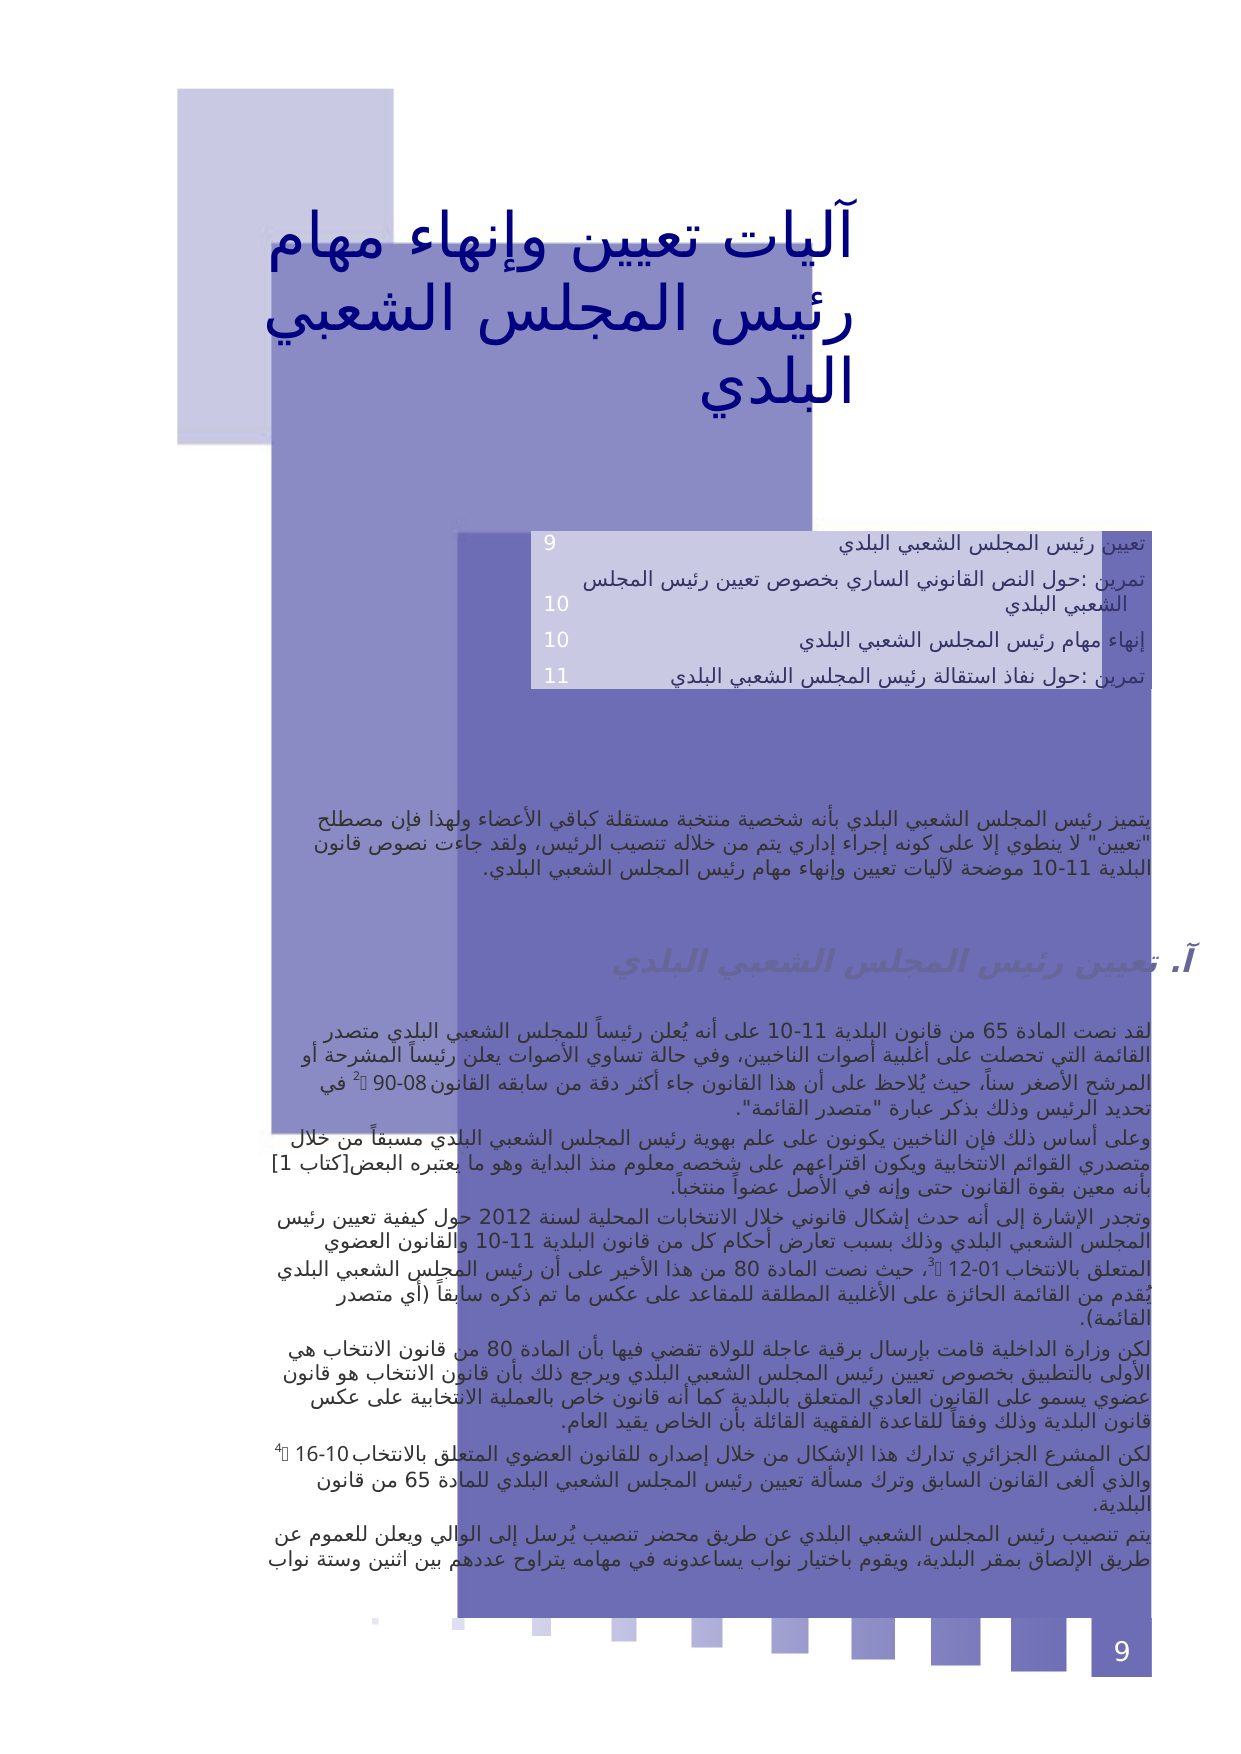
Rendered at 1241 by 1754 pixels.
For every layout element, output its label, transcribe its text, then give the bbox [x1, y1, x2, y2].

title تعيين رئيس المجلس الشعبي البلدي 9 [543, 531, 1146, 556]
picture [177, 88, 1152, 1677]
text يتميز رئيس المجلس الشعبي البلدي بأنه شخصية منتخبة مستقلة كباقي الأعضاء ولهذا فإن مصطلح "تعيين" لا ينطوي إلا على كونه إجراء إداري يتم من خلاله تنصيب الرئيس، ولقد جاءت نصوص قانون البلدية 11-10 موضحة لآليات تعيين وإنهاء مهام رئيس المجلس الشعبي البلدي. [266, 807, 1152, 880]
text لقد نصت المادة 65 من قانون البلدية 11-10 على أنه يُعلن رئيساً للمجلس الشعبي البلدي متصدر القائمة التي تحصلت على أغلبية أصوات الناخبين، وفي حالة تساوي الأصوات يعلن رئيساً المشرحة أو المرشح الأصغر سناً، حيث يُلاحظ على أن هذا القانون جاء أكثر دقة من سابقه القانون2 90-08 في تحديد الرئيس وذلك بذكر عبارة "متصدر القائمة". [266, 1019, 1152, 1120]
text يتم تنصيب رئيس المجلس الشعبي البلدي عن طريق محضر تنصيب يُرسل إلى الوالي ويعلن للعموم عن طريق الإلصاق بمقر البلدية، ويقوم باختيار نواب يساعدونه في مهامه يتراوح عددهم بين اثنين وستة نواب حسب مقاعد المجلس، ويجب عليه أن يعرض قائمة المنتخبين الذين اختارهم كنواب له على المجلس خلال الخمسة عشر (15) يوماً الموالية لتنصيبه ليصادق عليها المجلس بالأغلبية المطلقة لأعضائه. [266, 1522, 1152, 1571]
title تعيين رئيس المجلس الشعبي البلدي [266, 943, 1211, 980]
title تمرين :حول نفاذ استقالة رئيس المجلس الشعبي البلدي 11 [543, 664, 1146, 688]
title تمرين :حول النص القانوني الساري بخصوص تعيين رئيس المجلس الشعبي البلدي 10 [543, 567, 1146, 616]
title إنهاء مهام رئيس المجلس الشعبي البلدي 10 [543, 628, 1146, 652]
text لكن المشرع الجزائري تدارك هذا الإشكال من خلال إصداره للقانون العضوي المتعلق بالانتخاب4 16-10 والذي ألغى القانون السابق وترك مسألة تعيين رئيس المجلس الشعبي البلدي للمادة 65 من قانون البلدية. [266, 1439, 1152, 1517]
text لكن وزارة الداخلية قامت بإرسال برقية عاجلة للولاة تقضي فيها بأن المادة 80 من قانون الانتخاب هي الأولى بالتطبيق بخصوص تعيين رئيس المجلس الشعبي البلدي ويرجع ذلك بأن قانون الانتخاب هو قانون عضوي يسمو على القانون العادي المتعلق بالبلدية كما أنه قانون خاص بالعملية الانتخابية على عكس قانون البلدية وذلك وفقاً للقاعدة الفقهية القائلة بأن الخاص يقيد العام. [266, 1337, 1152, 1434]
text I [903, 227, 1104, 308]
text وعلى أساس ذلك فإن الناخبين يكونون على علم بهوية رئيس المجلس الشعبي البلدي مسبقاً من خلال متصدري القوائم الانتخابية ويكون اقتراعهم على شخصه معلوم منذ البداية وهو ما يعتبره البعض[كتاب 1] بأنه معين بقوة القانون حتى وإنه في الأصل عضواً منتخباً. [266, 1126, 1152, 1199]
title I-آليات تعيين وإنهاء مهام رئيس المجلس الشعبي البلدي [213, 199, 856, 418]
text وتجدر الإشارة إلى أنه حدث إشكال قانوني خلال الانتخابات المحلية لسنة 2012 حول كيفية تعيين رئيس المجلس الشعبي البلدي وذلك بسبب تعارض أحكام كل من قانون البلدية 11-10 والقانون العضوي المتعلق بالانتخاب3 12-01، حيث نصت المادة 80 من هذا الأخير على أن رئيس المجلس الشعبي البلدي يُقدم من القائمة الحائزة على الأغلبية المطلقة للمقاعد على عكس ما تم ذكره سابقاً (أي متصدر القائمة). [266, 1205, 1152, 1331]
